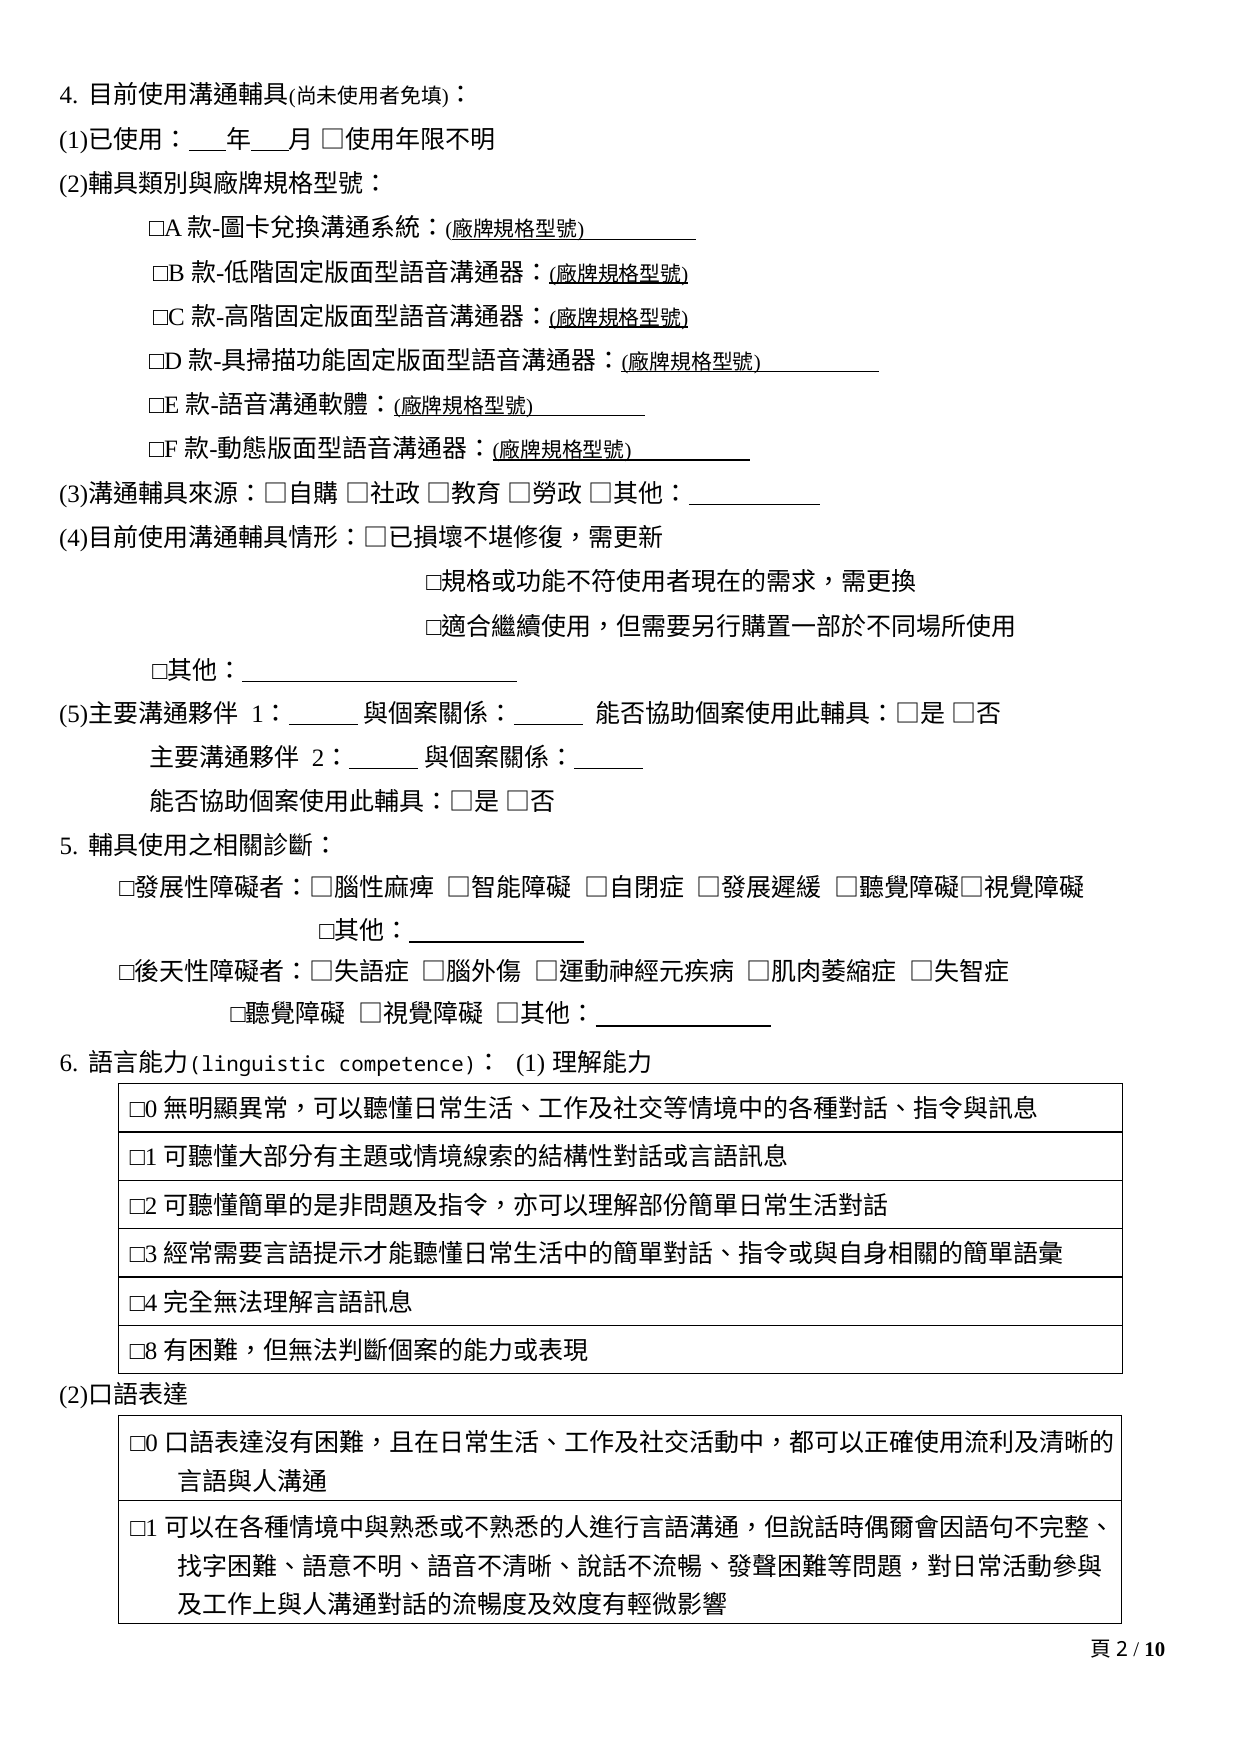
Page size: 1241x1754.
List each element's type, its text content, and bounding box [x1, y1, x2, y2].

text □規格或功能不符使用者現在的需求，需更換 [415, 562, 1152, 598]
text □適合繼續使用，但需要另行購置一部於不同場所使用 [415, 606, 1152, 642]
table_cell □1 可聽懂大部分有主題或情境線索的結構性對話或言語訊息 [119, 1133, 1122, 1179]
text □B 款-低階固定版面型語音溝通器：(廠牌規格型號) [89, 252, 752, 288]
list 溝通輔具來源：□自購 □社政 □教育 □勞政 □其他： [59, 473, 1152, 509]
list 口語表達 [59, 1374, 1152, 1411]
list 輔具使用之相關診斷： [59, 826, 1152, 862]
table_cell □4 完全無法理解言語訊息 [119, 1278, 1122, 1325]
table_header □0 口語表達沒有困難，且在日常生活、工作及社交活動中，都可以正確使用流利及清晰的言語與人溝通 [119, 1416, 1121, 1499]
list 輔具類別與廠牌規格型號： [59, 163, 1152, 200]
text 能否協助個案使用此輔具：□是 □否 [149, 782, 1152, 818]
table_cell □8 有困難，但無法判斷個案的能力或表現 [119, 1326, 1122, 1373]
text □其他： [311, 910, 1152, 946]
table_cell □2 可聽懂簡單的是非問題及指令，亦可以理解部份簡單日常生活對話 [119, 1181, 1122, 1228]
table_cell □1 可以在各種情境中與熟悉或不熟悉的人進行言語溝通，但說話時偶爾會因語句不完整、找字困難、語意不明、語音不清晰、說話不流暢、發聲困難等問題，對日常活動參與及工作上與人溝通對話的流暢度及效度有輕微影響 [119, 1501, 1121, 1623]
text □發展性障礙者：□腦性麻痺 □智能障礙 □自閉症 □發展遲緩 □聽覺障礙□視覺障礙 [119, 868, 1152, 904]
table_cell □3 經常需要言語提示才能聽懂日常生活中的簡單對話、指令或與自身相關的簡單語彙 [119, 1229, 1122, 1276]
list 目前使用溝通輔具(尚未使用者免填)： [59, 75, 1152, 111]
text 主要溝通夥伴 2： 與個案關係： [149, 737, 1152, 773]
list 目前使用溝通輔具情形：□已損壞不堪修復，需更新 [59, 517, 1152, 554]
text □E 款-語音溝通軟體：(廠牌規格型號) [149, 385, 1152, 421]
text □F 款-動態版面型語音溝通器：(廠牌規格型號) [149, 429, 1152, 465]
list 已使用： 年 月 □使用年限不明 [59, 119, 1152, 156]
list 語言能力(linguistic competence)： (1) 理解能力 [59, 1038, 1152, 1080]
text □其他： [89, 650, 523, 687]
table_header □0 無明顯異常，可以聽懂日常生活、工作及社交等情境中的各種對話、指令與訊息 [119, 1084, 1122, 1131]
list 主要溝通夥伴 1： 與個案關係： 能否協助個案使用此輔具：□是 □否 [59, 693, 1152, 729]
text □後天性障礙者：□失語症 □腦外傷 □運動神經元疾病 □肌肉萎縮症 □失智症 [119, 952, 1152, 988]
text □C 款-高階固定版面型語音溝通器：(廠牌規格型號) [89, 296, 752, 332]
text □聽覺障礙 □視覺障礙 □其他： [89, 994, 914, 1030]
text □A 款-圖卡兌換溝通系統：(廠牌規格型號) [149, 208, 1152, 244]
text □D 款-具掃描功能固定版面型語音溝通器：(廠牌規格型號) [149, 340, 1152, 377]
